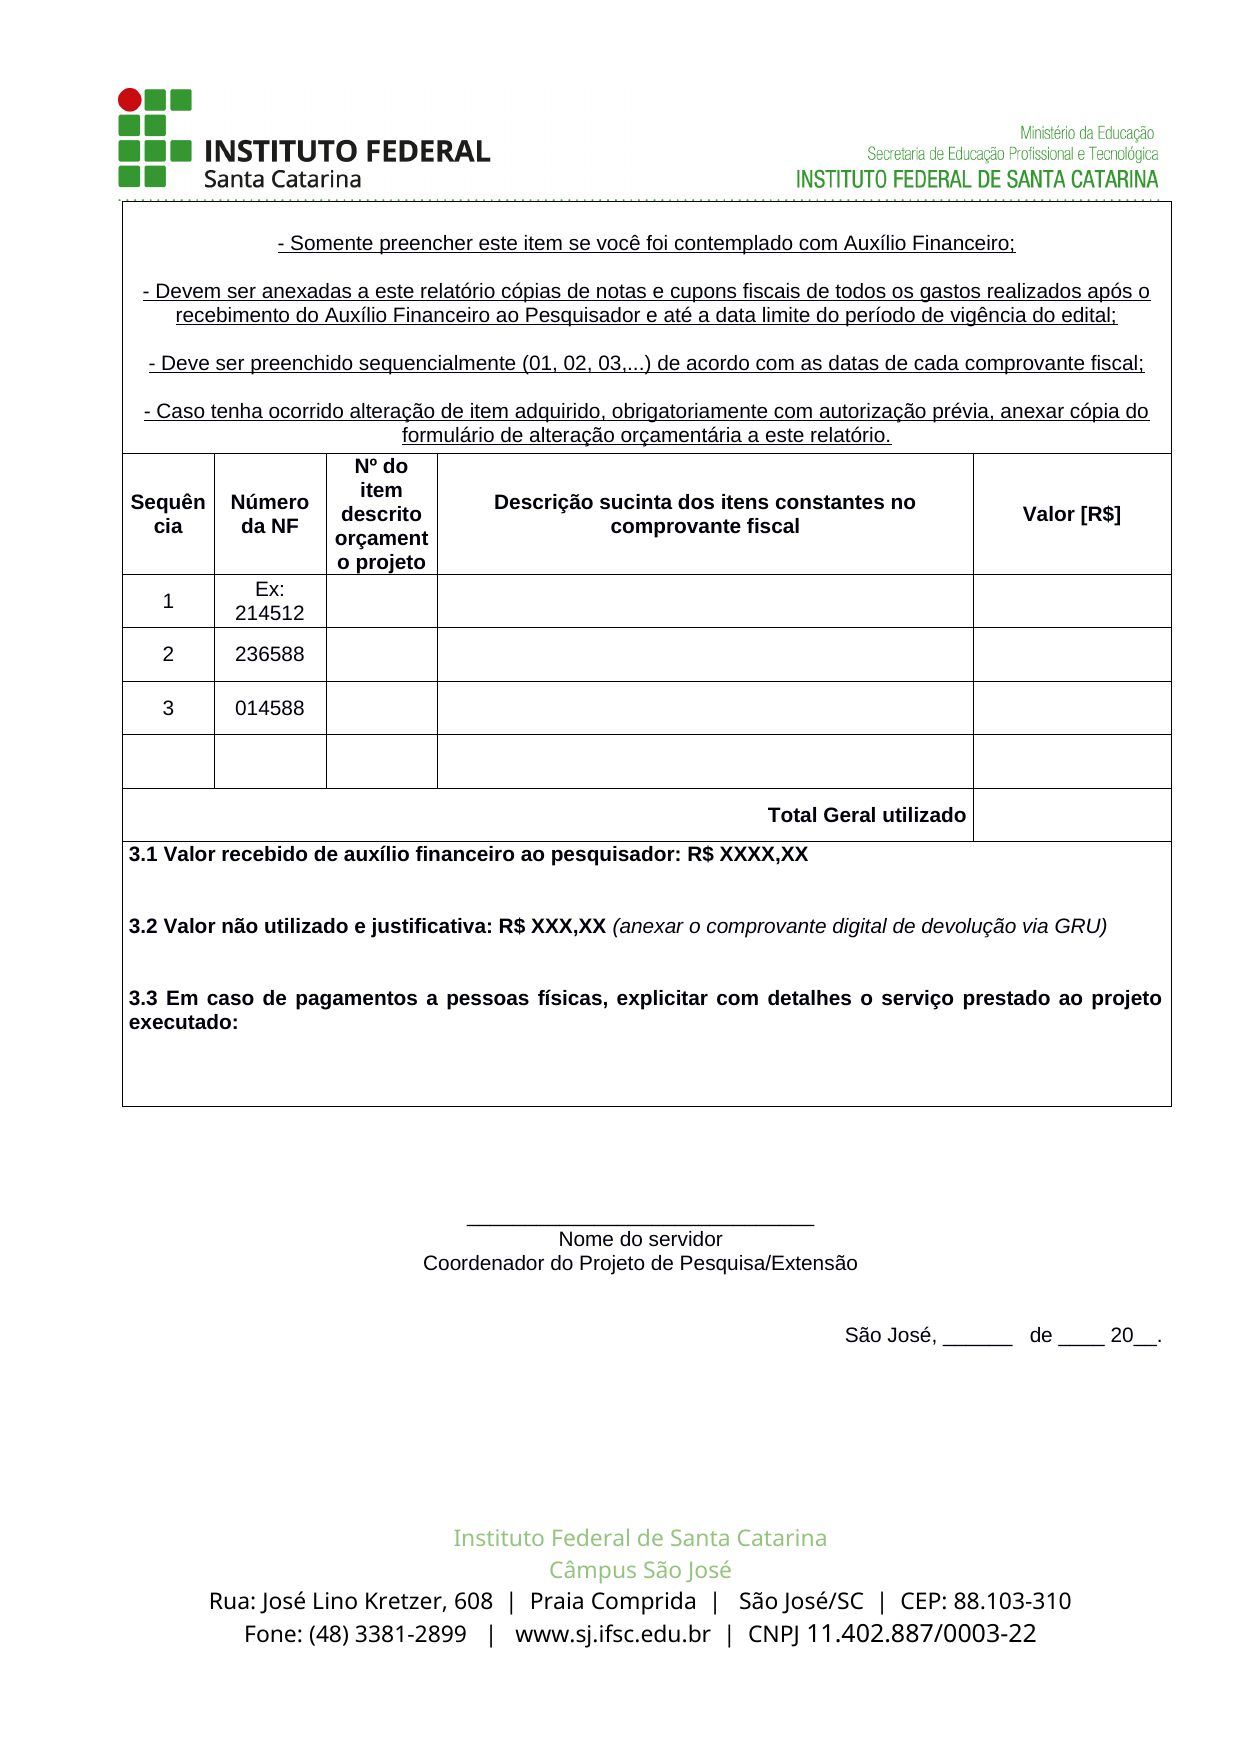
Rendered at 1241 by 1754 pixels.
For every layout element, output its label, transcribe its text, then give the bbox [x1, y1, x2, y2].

table_header - Somente preencher este item se você foi contemplado com Auxílio Financeiro; - Devem ser anexadas a este relatório cópias de notas e cupons fiscais de todos os gastos realizados após o recebimento do Auxílio Financeiro ao Pesquisador e até a data limite do período de vigência do edital; - Deve ser preenchido sequencialmente (01, 02, 03,...) de acordo com as datas de cada comprovante fiscal; - Caso tenha ocorrido alteração de item adquirido, obrigatoriamente com autorização prévia, anexar cópia do formulário de alteração orçamentária a este relatório. [123, 202, 1171, 453]
table_cell 2 [123, 628, 214, 681]
table_cell 014588 [215, 682, 326, 734]
table_cell 236588 [215, 628, 326, 681]
table_cell Descrição sucinta dos itens constantes no comprovante fiscal [438, 454, 973, 573]
table_cell [974, 575, 1171, 627]
table_cell [438, 682, 973, 734]
table_cell 1 [123, 575, 214, 627]
table_cell Valor [R$] [974, 454, 1171, 573]
table_cell [327, 682, 437, 734]
table_cell Número da NF [215, 454, 326, 573]
text ______________________________ [118, 1203, 1163, 1227]
table_cell [974, 628, 1171, 681]
table_cell [215, 735, 326, 788]
table_cell [123, 735, 214, 788]
text São José, ______ de ____ 20__. [118, 1322, 1163, 1346]
table_cell [974, 789, 1171, 841]
table_cell Nº do item descrito orçamento projeto [327, 454, 437, 573]
table_cell Ex: 214512 [215, 575, 326, 627]
table_cell [327, 735, 437, 788]
table_cell [438, 628, 973, 681]
picture [118, 88, 1163, 201]
table_cell [974, 735, 1171, 788]
text Coordenador do Projeto de Pesquisa/Extensão [118, 1251, 1163, 1274]
table_cell 3 [123, 682, 214, 734]
table_cell 3.1 Valor recebido de auxílio financeiro ao pesquisador: R$ XXXX,XX 3.2 Valor não utilizado e justificativa: R$ XXX,XX (anexar o comprovante digital de devolução via GRU) 3.3 Em caso de pagamentos a pessoas físicas, explicitar com detalhes o serviço prestado ao projeto executado: [123, 842, 1171, 1106]
table_cell [438, 575, 973, 627]
table_cell [327, 575, 437, 627]
table_cell Sequência [123, 454, 214, 573]
text Nome do servidor [118, 1227, 1163, 1251]
table_cell [974, 682, 1171, 734]
table_cell [438, 735, 973, 788]
table_cell [327, 628, 437, 681]
table_cell Total Geral utilizado [123, 789, 973, 841]
